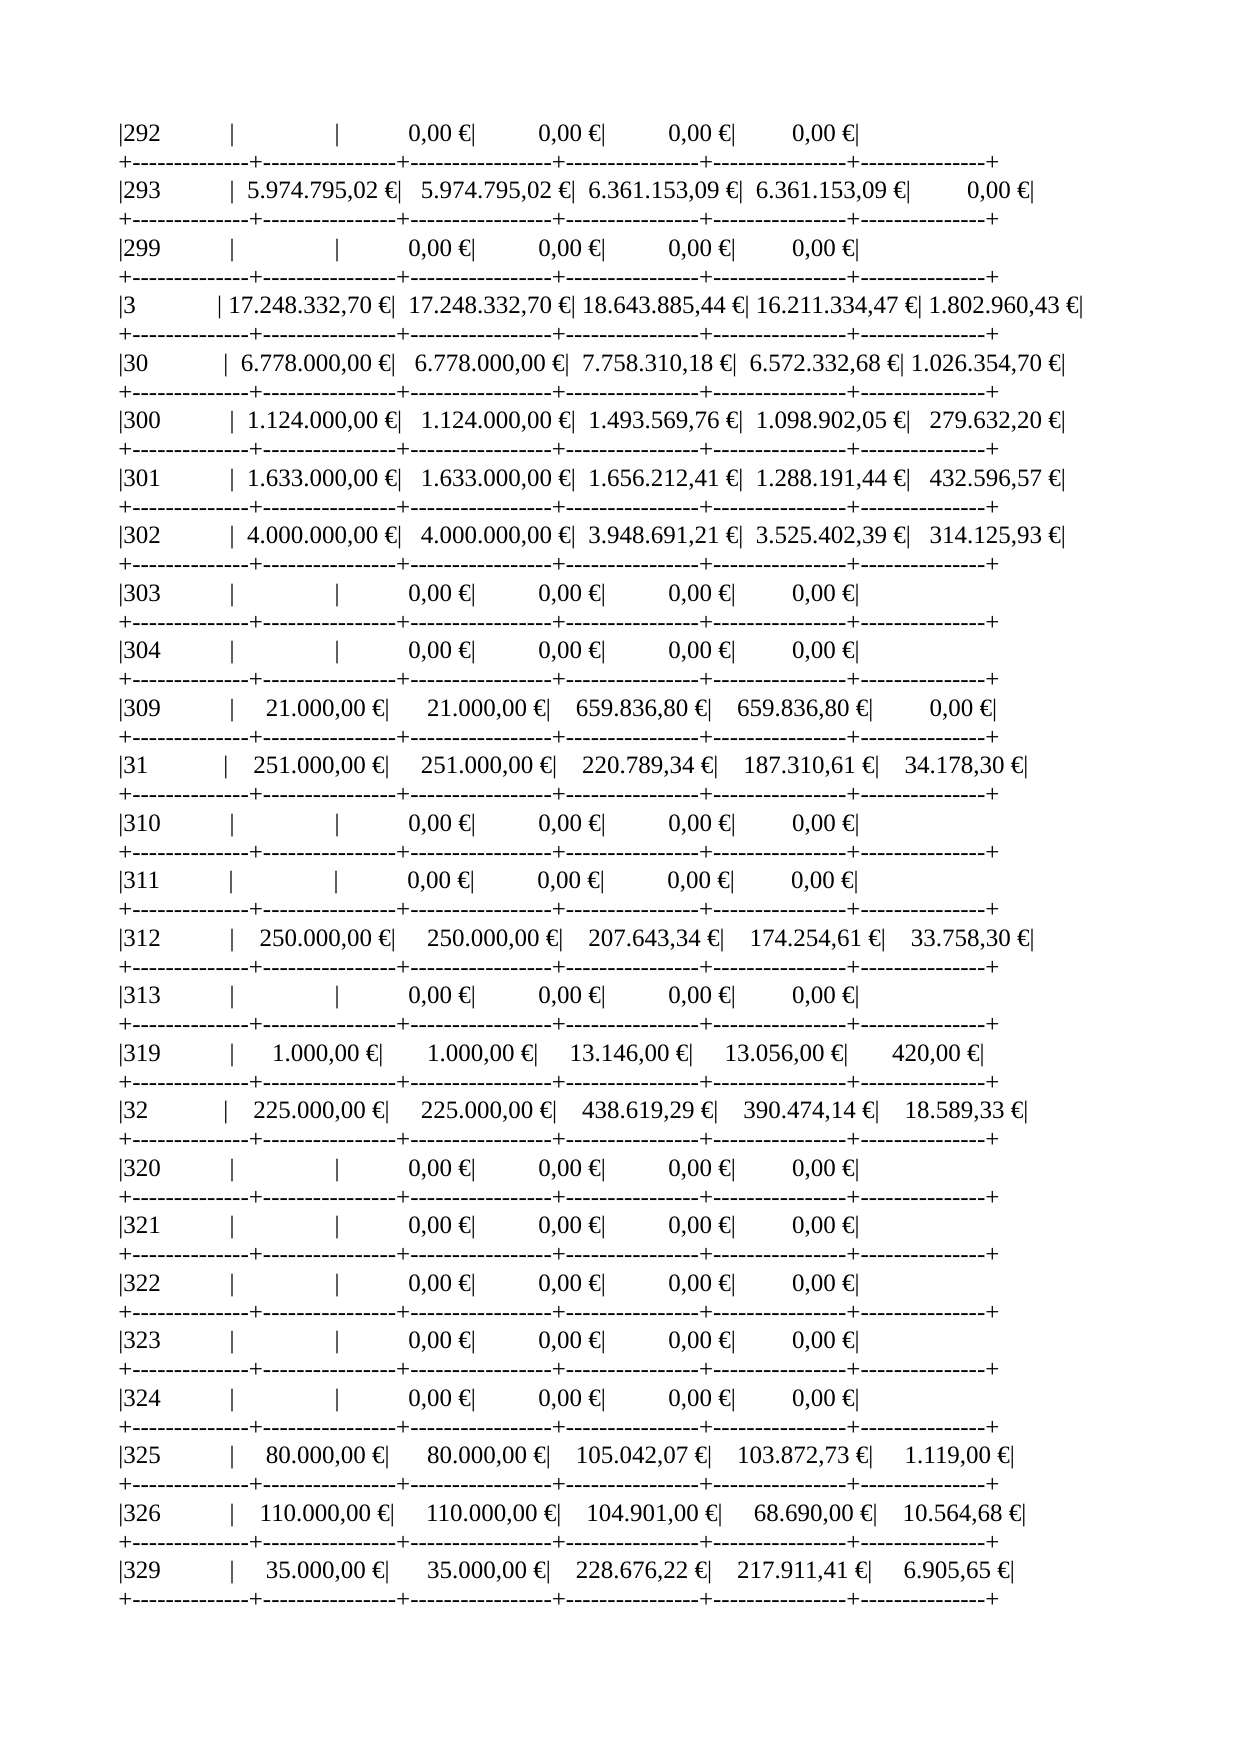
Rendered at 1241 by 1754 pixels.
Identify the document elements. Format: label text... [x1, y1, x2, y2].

text +--------------+----------------+-----------------+----------------+----------------+---------------+ [118, 1239, 1122, 1268]
text |322 | | 0,00 €| 0,00 €| 0,00 €| 0,00 €| [118, 1268, 1122, 1297]
text +--------------+----------------+-----------------+----------------+----------------+---------------+ [118, 952, 1122, 981]
text |292 | | 0,00 €| 0,00 €| 0,00 €| 0,00 €| [118, 118, 1122, 147]
text |325 | 80.000,00 €| 80.000,00 €| 105.042,07 €| 103.872,73 €| 1.119,00 €| [118, 1441, 1122, 1469]
text |310 | | 0,00 €| 0,00 €| 0,00 €| 0,00 €| [118, 808, 1122, 837]
text |304 | | 0,00 €| 0,00 €| 0,00 €| 0,00 €| [118, 636, 1122, 664]
text +--------------+----------------+-----------------+----------------+----------------+---------------+ [118, 204, 1122, 233]
text |329 | 35.000,00 €| 35.000,00 €| 228.676,22 €| 217.911,41 €| 6.905,65 €| [118, 1556, 1122, 1584]
text +--------------+----------------+-----------------+----------------+----------------+---------------+ [118, 607, 1122, 636]
text |312 | 250.000,00 €| 250.000,00 €| 207.643,34 €| 174.254,61 €| 33.758,30 €| [118, 923, 1122, 952]
text +--------------+----------------+-----------------+----------------+----------------+---------------+ [118, 147, 1122, 176]
text |300 | 1.124.000,00 €| 1.124.000,00 €| 1.493.569,76 €| 1.098.902,05 €| 279.632,20 €| [118, 406, 1122, 434]
text |31 | 251.000,00 €| 251.000,00 €| 220.789,34 €| 187.310,61 €| 34.178,30 €| [118, 751, 1122, 779]
text +--------------+----------------+-----------------+----------------+----------------+---------------+ [118, 779, 1122, 808]
text |321 | | 0,00 €| 0,00 €| 0,00 €| 0,00 €| [118, 1211, 1122, 1239]
text |302 | 4.000.000,00 €| 4.000.000,00 €| 3.948.691,21 €| 3.525.402,39 €| 314.125,93 €| [118, 521, 1122, 549]
text |319 | 1.000,00 €| 1.000,00 €| 13.146,00 €| 13.056,00 €| 420,00 €| [118, 1038, 1122, 1067]
text +--------------+----------------+-----------------+----------------+----------------+---------------+ [118, 377, 1122, 406]
text +--------------+----------------+-----------------+----------------+----------------+---------------+ [118, 492, 1122, 521]
text |32 | 225.000,00 €| 225.000,00 €| 438.619,29 €| 390.474,14 €| 18.589,33 €| [118, 1096, 1122, 1124]
text +--------------+----------------+-----------------+----------------+----------------+---------------+ [118, 1297, 1122, 1326]
text +--------------+----------------+-----------------+----------------+----------------+---------------+ [118, 1067, 1122, 1096]
text +--------------+----------------+-----------------+----------------+----------------+---------------+ [118, 894, 1122, 923]
text +--------------+----------------+-----------------+----------------+----------------+---------------+ [118, 1527, 1122, 1556]
text |311 | | 0,00 €| 0,00 €| 0,00 €| 0,00 €| [118, 866, 1122, 894]
text +--------------+----------------+-----------------+----------------+----------------+---------------+ [118, 1124, 1122, 1153]
text |301 | 1.633.000,00 €| 1.633.000,00 €| 1.656.212,41 €| 1.288.191,44 €| 432.596,57 €| [118, 463, 1122, 492]
text +--------------+----------------+-----------------+----------------+----------------+---------------+ [118, 1182, 1122, 1211]
text |3 | 17.248.332,70 €| 17.248.332,70 €| 18.643.885,44 €| 16.211.334,47 €| 1.802.960,43 €| [118, 291, 1122, 319]
text |303 | | 0,00 €| 0,00 €| 0,00 €| 0,00 €| [118, 578, 1122, 607]
text +--------------+----------------+-----------------+----------------+----------------+---------------+ [118, 1009, 1122, 1038]
text |293 | 5.974.795,02 €| 5.974.795,02 €| 6.361.153,09 €| 6.361.153,09 €| 0,00 €| [118, 176, 1122, 204]
text |313 | | 0,00 €| 0,00 €| 0,00 €| 0,00 €| [118, 981, 1122, 1009]
text +--------------+----------------+-----------------+----------------+----------------+---------------+ [118, 664, 1122, 693]
text +--------------+----------------+-----------------+----------------+----------------+---------------+ [118, 319, 1122, 348]
text |323 | | 0,00 €| 0,00 €| 0,00 €| 0,00 €| [118, 1326, 1122, 1354]
text +--------------+----------------+-----------------+----------------+----------------+---------------+ [118, 837, 1122, 866]
text |320 | | 0,00 €| 0,00 €| 0,00 €| 0,00 €| [118, 1153, 1122, 1182]
text |299 | | 0,00 €| 0,00 €| 0,00 €| 0,00 €| [118, 233, 1122, 262]
text |309 | 21.000,00 €| 21.000,00 €| 659.836,80 €| 659.836,80 €| 0,00 €| [118, 693, 1122, 722]
text +--------------+----------------+-----------------+----------------+----------------+---------------+ [118, 262, 1122, 291]
text |326 | 110.000,00 €| 110.000,00 €| 104.901,00 €| 68.690,00 €| 10.564,68 €| [118, 1498, 1122, 1527]
text |324 | | 0,00 €| 0,00 €| 0,00 €| 0,00 €| [118, 1383, 1122, 1412]
text +--------------+----------------+-----------------+----------------+----------------+---------------+ [118, 1412, 1122, 1441]
text +--------------+----------------+-----------------+----------------+----------------+---------------+ [118, 1469, 1122, 1498]
text |30 | 6.778.000,00 €| 6.778.000,00 €| 7.758.310,18 €| 6.572.332,68 €| 1.026.354,70 €| [118, 348, 1122, 377]
text +--------------+----------------+-----------------+----------------+----------------+---------------+ [118, 549, 1122, 578]
text +--------------+----------------+-----------------+----------------+----------------+---------------+ [118, 1354, 1122, 1383]
text +--------------+----------------+-----------------+----------------+----------------+---------------+ [118, 1584, 1122, 1613]
text +--------------+----------------+-----------------+----------------+----------------+---------------+ [118, 722, 1122, 751]
text +--------------+----------------+-----------------+----------------+----------------+---------------+ [118, 434, 1122, 463]
